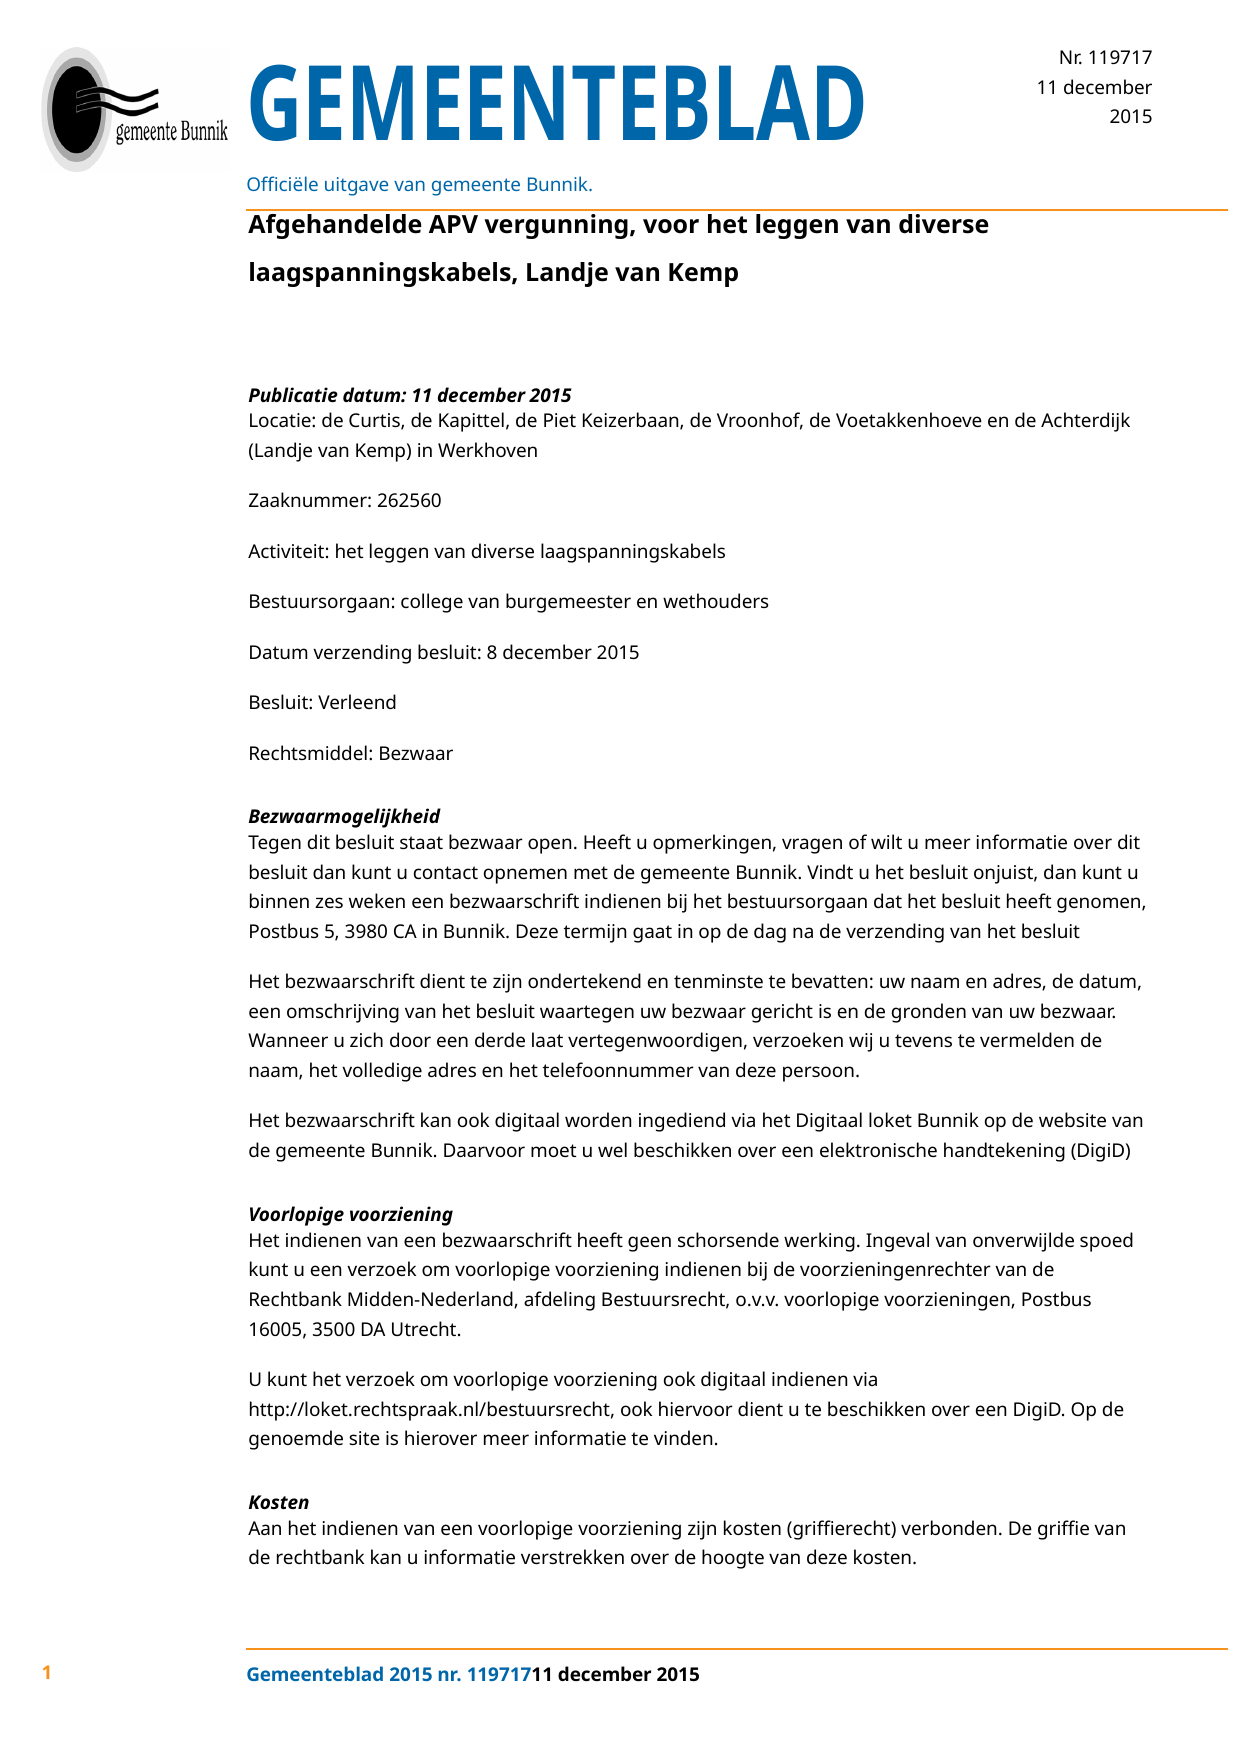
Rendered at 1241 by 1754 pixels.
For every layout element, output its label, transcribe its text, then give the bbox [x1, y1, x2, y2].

text Publicatie datum: 11 december 2015 [248, 382, 1152, 408]
text Bezwaarmogelijkheid [248, 804, 1152, 829]
text Het indienen van een bezwaarschrift heeft geen schorsende werking. Ingeval van onverwijlde spoed kunt u een verzoek om voorlopige voorziening indienen bij de voorzieningenrechter van de Rechtbank Midden-Nederland, afdeling Bestuursrecht, o.v.v. voorlopige voorzieningen, Postbus 16005, 3500 DA Utrecht. [248, 1227, 1152, 1341]
text Het bezwaarschrift dient te zijn ondertekend en tenminste te bevatten: uw naam en adres, de datum, een omschrijving van het besluit waartegen uw bezwaar gericht is en de gronden van uw bezwaar. Wanneer u zich door een derde laat vertegenwoordigen, verzoeken wij u tevens te vermelden de naam, het volledige adres en het telefoonnummer van deze persoon. [248, 968, 1152, 1083]
picture [41, 47, 231, 172]
text Besluit: Verleend [248, 689, 1152, 715]
text Bestuursorgaan: college van burgemeester en wethouders [248, 588, 1152, 614]
text Tegen dit besluit staat bezwaar open. Heeft u opmerkingen, vragen of wilt u meer informatie over dit besluit dan kunt u contact opnemen met de gemeente Bunnik. Vindt u het besluit onjuist, dan kunt u binnen zes weken een bezwaarschrift indienen bij het bestuursorgaan dat het besluit heeft genomen, Postbus 5, 3980 CA in Bunnik. Deze termijn gaat in op de dag na de verzending van het besluit [248, 829, 1152, 944]
text Aan het indienen van een voorlopige voorziening zijn kosten (griffierecht) verbonden. De griffie van de rechtbank kan u informatie verstrekken over de hoogte van deze kosten. [248, 1515, 1152, 1570]
text Kosten [248, 1489, 1152, 1515]
text Activiteit: het leggen van diverse laagspanningskabels [248, 538, 1152, 564]
text U kunt het verzoek om voorlopige voorziening ook digitaal indienen via http://loket.rechtspraak.nl/bestuursrecht, ook hiervoor dient u te beschikken over een DigiD. Op de genoemde site is hierover meer informatie te vinden. [248, 1366, 1152, 1451]
text Locatie: de Curtis, de Kapittel, de Piet Keizerbaan, de Vroonhof, de Voetakkenhoeve en de Achterdijk (Landje van Kemp) in Werkhoven [248, 408, 1152, 463]
text Het bezwaarschrift kan ook digitaal worden ingediend via het Digitaal loket Bunnik op de website van de gemeente Bunnik. Daarvoor moet u wel beschikken over een elektronische handtekening (DigiD) [248, 1108, 1152, 1163]
text Zaaknummer: 262560 [248, 488, 1152, 513]
text Rechtsmiddel: Bezwaar [248, 740, 1152, 765]
text Datum verzending besluit: 8 december 2015 [248, 639, 1152, 664]
text Afgehandelde APV vergunning, voor het leggen van diverse laagspanningskabels, Landje van Kemp [248, 211, 1152, 288]
text Voorlopige voorziening [248, 1201, 1152, 1227]
